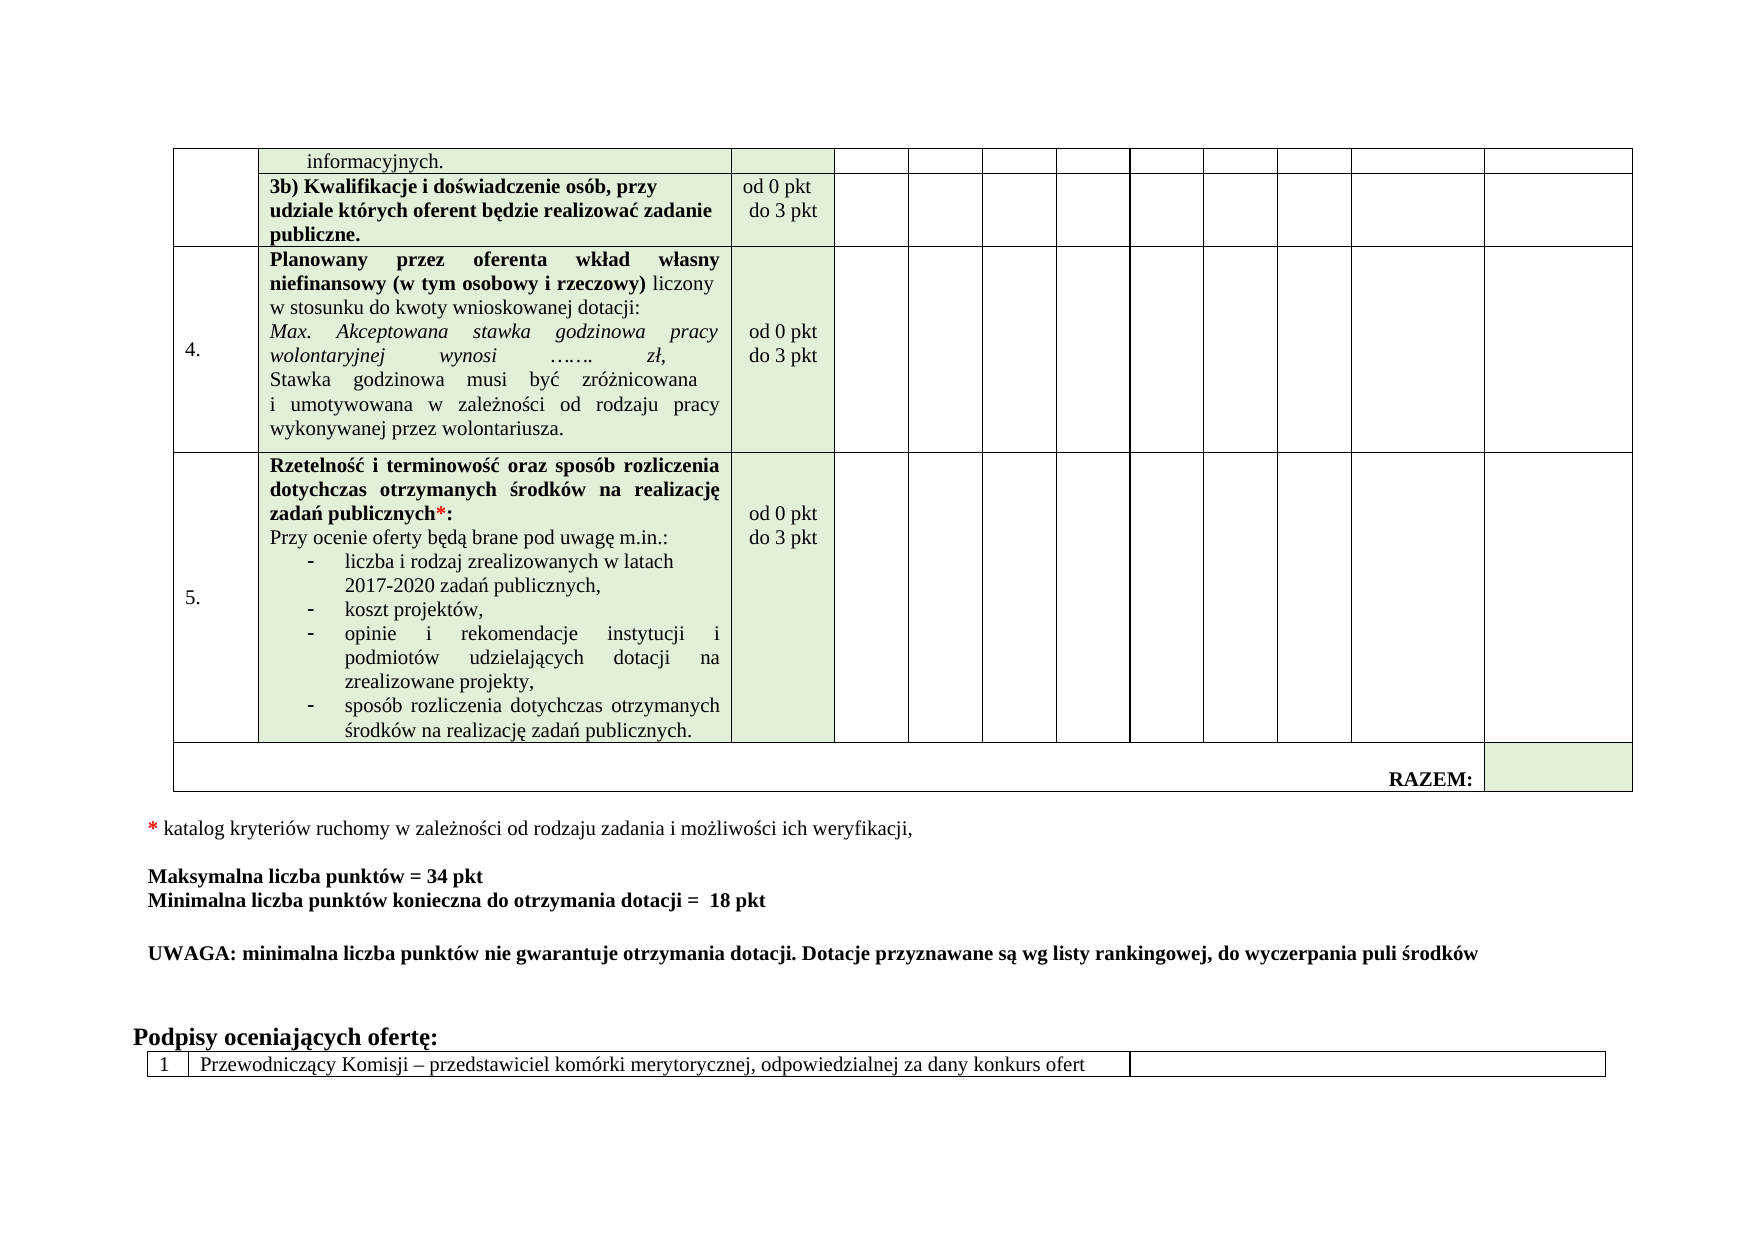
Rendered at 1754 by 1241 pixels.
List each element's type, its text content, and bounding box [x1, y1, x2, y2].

table_cell [1485, 247, 1632, 452]
text * katalog kryteriów ruchomy w zależności od rodzaju zadania i możliwości ich weryfikacji, [148, 816, 1606, 840]
table_cell [983, 247, 1056, 452]
table_cell [1485, 149, 1632, 173]
table_cell od 0 pkt do 3 pkt [732, 453, 834, 742]
table_cell [174, 149, 258, 246]
table_cell [835, 149, 908, 173]
text UWAGA: minimalna liczba punktów nie gwarantuje otrzymania dotacji. Dotacje przyznawane są wg listy rankingowej, do wyczerpania puli środków [148, 941, 1606, 965]
table_cell 3b) Kwalifikacje i doświadczenie osób, przy udziale których oferent będzie realizować zadanie publiczne. [259, 174, 731, 246]
table_cell [983, 453, 1056, 742]
table_cell [1278, 453, 1351, 742]
table_cell [1204, 174, 1277, 246]
table_header 1 [148, 1052, 188, 1076]
table_cell [1278, 174, 1351, 246]
table_cell [835, 453, 908, 742]
table_header [1131, 1052, 1605, 1076]
table_cell od 0 pkt do 3 pkt [732, 174, 834, 246]
table_cell [1485, 743, 1632, 791]
table_cell Rzetelność i terminowość oraz sposób rozliczenia dotychczas otrzymanych środków na realizację zadań publicznych*: Przy ocenie oferty będą brane pod uwagę m.in.: liczba i rodzaj zrealizowanych w latach 2017-2020 zadań publicznych, koszt projektów, opinie i rekomendacje instytucji i podmiotów udzielających dotacji na zrealizowane projekty, sposób rozliczenia dotychczas otrzymanych środków na realizację zadań publicznych. [259, 453, 731, 742]
table_cell [1057, 149, 1129, 173]
table_header Przewodniczący Komisji – przedstawiciel komórki merytorycznej, odpowiedzialnej za dany konkurs ofert [189, 1052, 1129, 1076]
table_cell [835, 174, 908, 246]
table_cell informacyjnych. [259, 149, 731, 173]
text Podpisy oceniających ofertę: [133, 1022, 1606, 1051]
table_cell [983, 174, 1056, 246]
table_cell [1278, 149, 1351, 173]
table_cell [1131, 149, 1203, 173]
table_cell [1057, 453, 1129, 742]
table_cell [1057, 247, 1129, 452]
text Minimalna liczba punktów konieczna do otrzymania dotacji = 18 pkt [148, 888, 1606, 912]
table_cell [909, 453, 982, 742]
table_cell [835, 247, 908, 452]
table_cell [909, 174, 982, 246]
table_cell od 0 pkt do 3 pkt [732, 247, 834, 452]
table_cell [1204, 247, 1277, 452]
table_cell [1131, 247, 1203, 452]
table_cell [1131, 174, 1203, 246]
table_cell 5. [174, 453, 258, 742]
table_cell [1352, 247, 1484, 452]
table_cell RAZEM: [174, 743, 1484, 791]
table_cell [1278, 247, 1351, 452]
text Maksymalna liczba punktów = 34 pkt [148, 864, 1606, 888]
table_cell [1352, 149, 1484, 173]
table_cell [983, 149, 1056, 173]
table_cell [732, 149, 834, 173]
table_cell Planowany przez oferenta wkład własny niefinansowy (w tym osobowy i rzeczowy) liczony w stosunku do kwoty wnioskowanej dotacji: Max. Akceptowana stawka godzinowa pracy wolontaryjnej wynosi ……. zł, Stawka godzinowa musi być zróżnicowana i umotywowana w zależności od rodzaju pracy wykonywanej przez wolontariusza. [259, 247, 731, 452]
table_cell [909, 247, 982, 452]
table_cell [1057, 174, 1129, 246]
table_cell [1204, 149, 1277, 173]
table_cell [1204, 453, 1277, 742]
table_cell [1352, 174, 1484, 246]
table_cell [909, 149, 982, 173]
table_cell [1485, 174, 1632, 246]
table_cell [1352, 453, 1484, 742]
table_cell [1485, 453, 1632, 742]
table_cell 4. [174, 247, 258, 452]
table_cell [1131, 453, 1203, 742]
